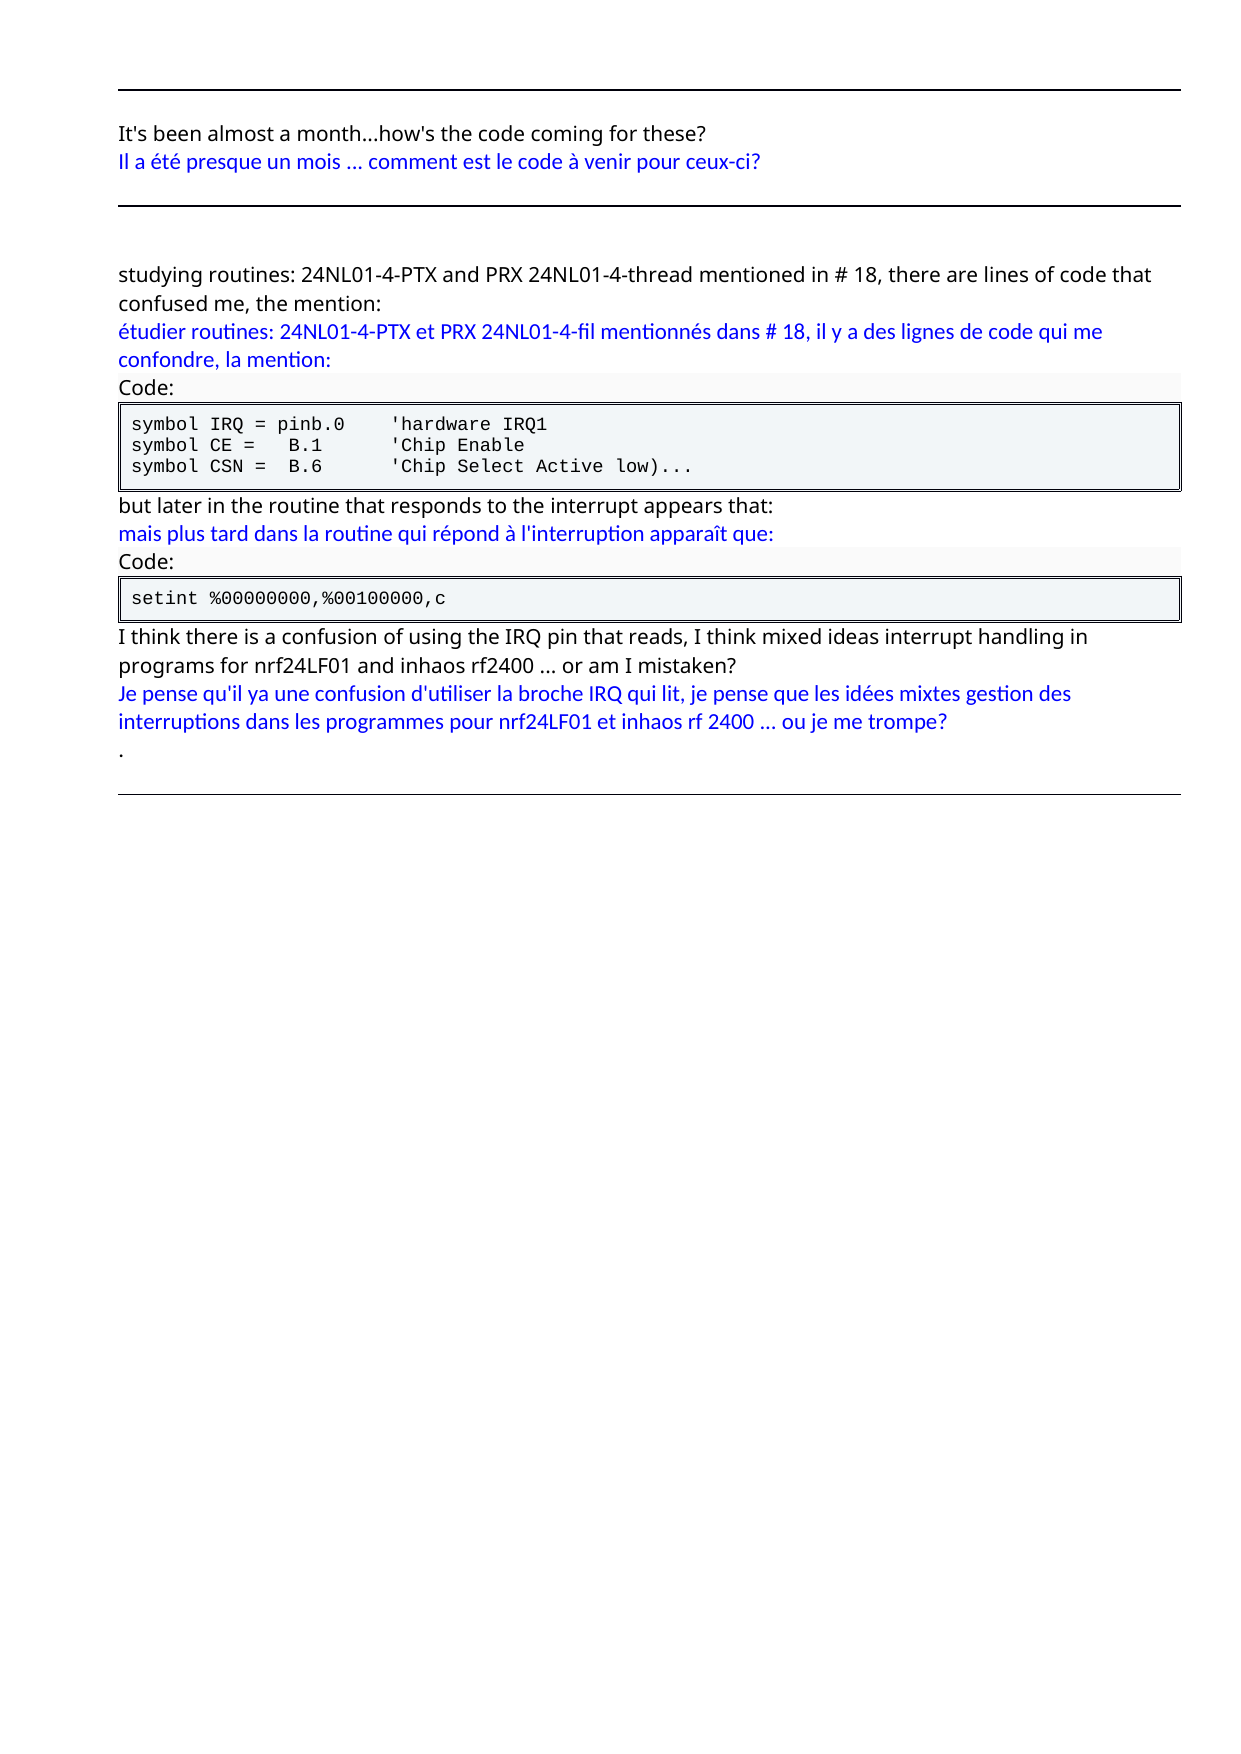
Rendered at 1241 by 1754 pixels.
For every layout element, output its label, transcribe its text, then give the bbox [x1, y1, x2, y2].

text symbol IRQ = pinb.0 'hardware IRQ1 [121, 405, 1179, 423]
text symbol CE = B.1 'Chip Enable [121, 423, 1179, 444]
text but later in the routine that responds to the interrupt appears that: [118, 492, 1181, 519]
text 16-08-2013, 00:01 [118, 235, 1181, 260]
text Je pense qu'il ya une confusion d'utiliser la broche IRQ qui lit, je pense que les idées mixtes gestion des interruptions dans les programmes pour nrf24LF01 et inhaos rf 2400 ... ou je me trompe? [118, 679, 1181, 735]
text . [118, 735, 1181, 763]
text studying routines: 24NL01-4-PTX and PRX 24NL01-4-thread mentioned in # 18, there are lines of code that confused me, the mention: [118, 260, 1181, 317]
text Code: [118, 547, 1181, 576]
text Code: [118, 373, 1181, 402]
text It's been almost a month...how's the code coming for these? [118, 119, 1181, 147]
text symbol CSN = B.6 'Chip Select Active low)... [119, 444, 1181, 491]
text setint %00000000,%00100000,c [119, 577, 1181, 622]
text I think there is a confusion of using the IRQ pin that reads, I think mixed ideas interrupt handling in programs for nrf24LF01 and inhaos rf2400 ... or am I mistaken? [118, 623, 1181, 679]
text étudier routines: 24NL01-4-PTX et PRX 24NL01-4-fil mentionnés dans # 18, il y a des lignes de code qui me confondre, la mention: [118, 317, 1181, 373]
text Il a été presque un mois ... comment est le code à venir pour ceux-ci? [118, 147, 1181, 175]
text mais plus tard dans la routine qui répond à l'interruption apparaît que: [118, 519, 1181, 547]
